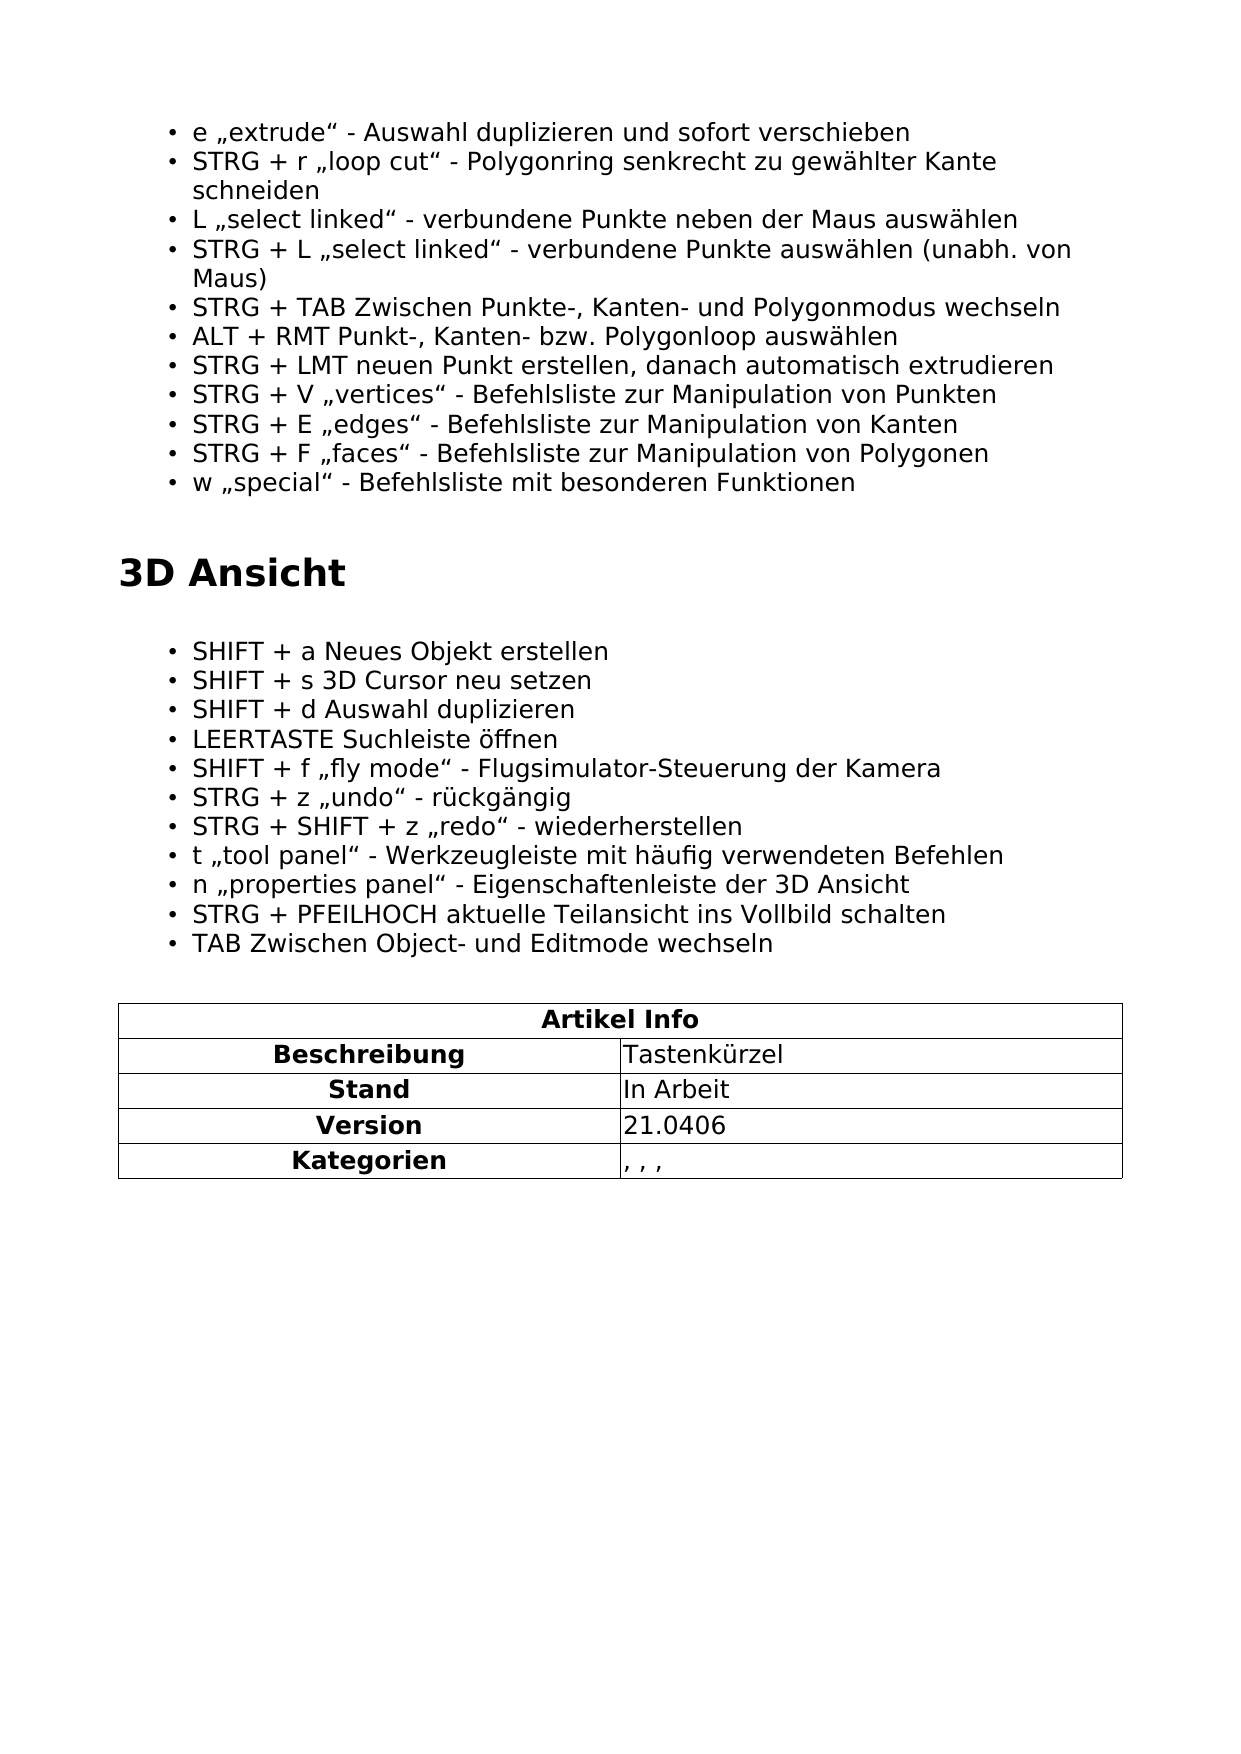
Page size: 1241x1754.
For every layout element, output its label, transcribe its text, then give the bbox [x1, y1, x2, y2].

list STRG + z „undo“ - rückgängig [177, 783, 1122, 812]
list STRG + V „vertices“ - Befehlsliste zur Manipulation von Punkten [177, 381, 1122, 410]
list L „select linked“ - verbundene Punkte neben der Maus auswählen [177, 206, 1122, 235]
list SHIFT + a Neues Objekt erstellen [177, 637, 1122, 667]
table_cell 21.0406 [621, 1109, 1122, 1143]
table_header Artikel Info [119, 1004, 1122, 1038]
list SHIFT + f „fly mode“ - Flugsimulator-Steuerung der Kamera [177, 754, 1122, 783]
list STRG + SHIFT + z „redo“ - wiederherstellen [177, 812, 1122, 842]
table_cell Tastenkürzel [621, 1039, 1122, 1073]
list STRG + F „faces“ - Befehlsliste zur Manipulation von Polygonen [177, 439, 1122, 468]
list SHIFT + d Auswahl duplizieren [177, 696, 1122, 725]
list STRG + TAB Zwischen Punkte-, Kanten- und Polygonmodus wechseln [177, 293, 1122, 322]
list STRG + r „loop cut“ - Polygonring senkrecht zu gewählter Kante schneiden [177, 147, 1122, 206]
list n „properties panel“ - Eigenschaftenleiste der 3D Ansicht [177, 871, 1122, 900]
list SHIFT + s 3D Cursor neu setzen [177, 667, 1122, 696]
list STRG + L „select linked“ - verbundene Punkte auswählen (unabh. von Maus) [177, 235, 1122, 293]
list LEERTASTE Suchleiste öffnen [177, 725, 1122, 754]
table_cell Version [119, 1109, 620, 1143]
table_cell , , , [621, 1144, 1122, 1178]
list STRG + E „edges“ - Befehlsliste zur Manipulation von Kanten [177, 410, 1122, 439]
list TAB Zwischen Object- und Editmode wechseln [177, 929, 1122, 958]
list ALT + RMT Punkt-, Kanten- bzw. Polygonloop auswählen [177, 322, 1122, 351]
list STRG + PFEILHOCH aktuelle Teilansicht ins Vollbild schalten [177, 900, 1122, 929]
table_cell Stand [119, 1074, 620, 1108]
list t „tool panel“ - Werkzeugleiste mit häufig verwendeten Befehlen [177, 842, 1122, 871]
list STRG + LMT neuen Punkt erstellen, danach automatisch extrudieren [177, 351, 1122, 381]
table_cell In Arbeit [621, 1074, 1122, 1108]
list w „special“ - Befehlsliste mit besonderen Funktionen [177, 468, 1122, 497]
table_cell Beschreibung [119, 1039, 620, 1073]
list e „extrude“ - Auswahl duplizieren und sofort verschieben [177, 118, 1122, 147]
subtitle 3D Ansicht [118, 552, 1122, 595]
table_cell Kategorien [119, 1144, 620, 1178]
